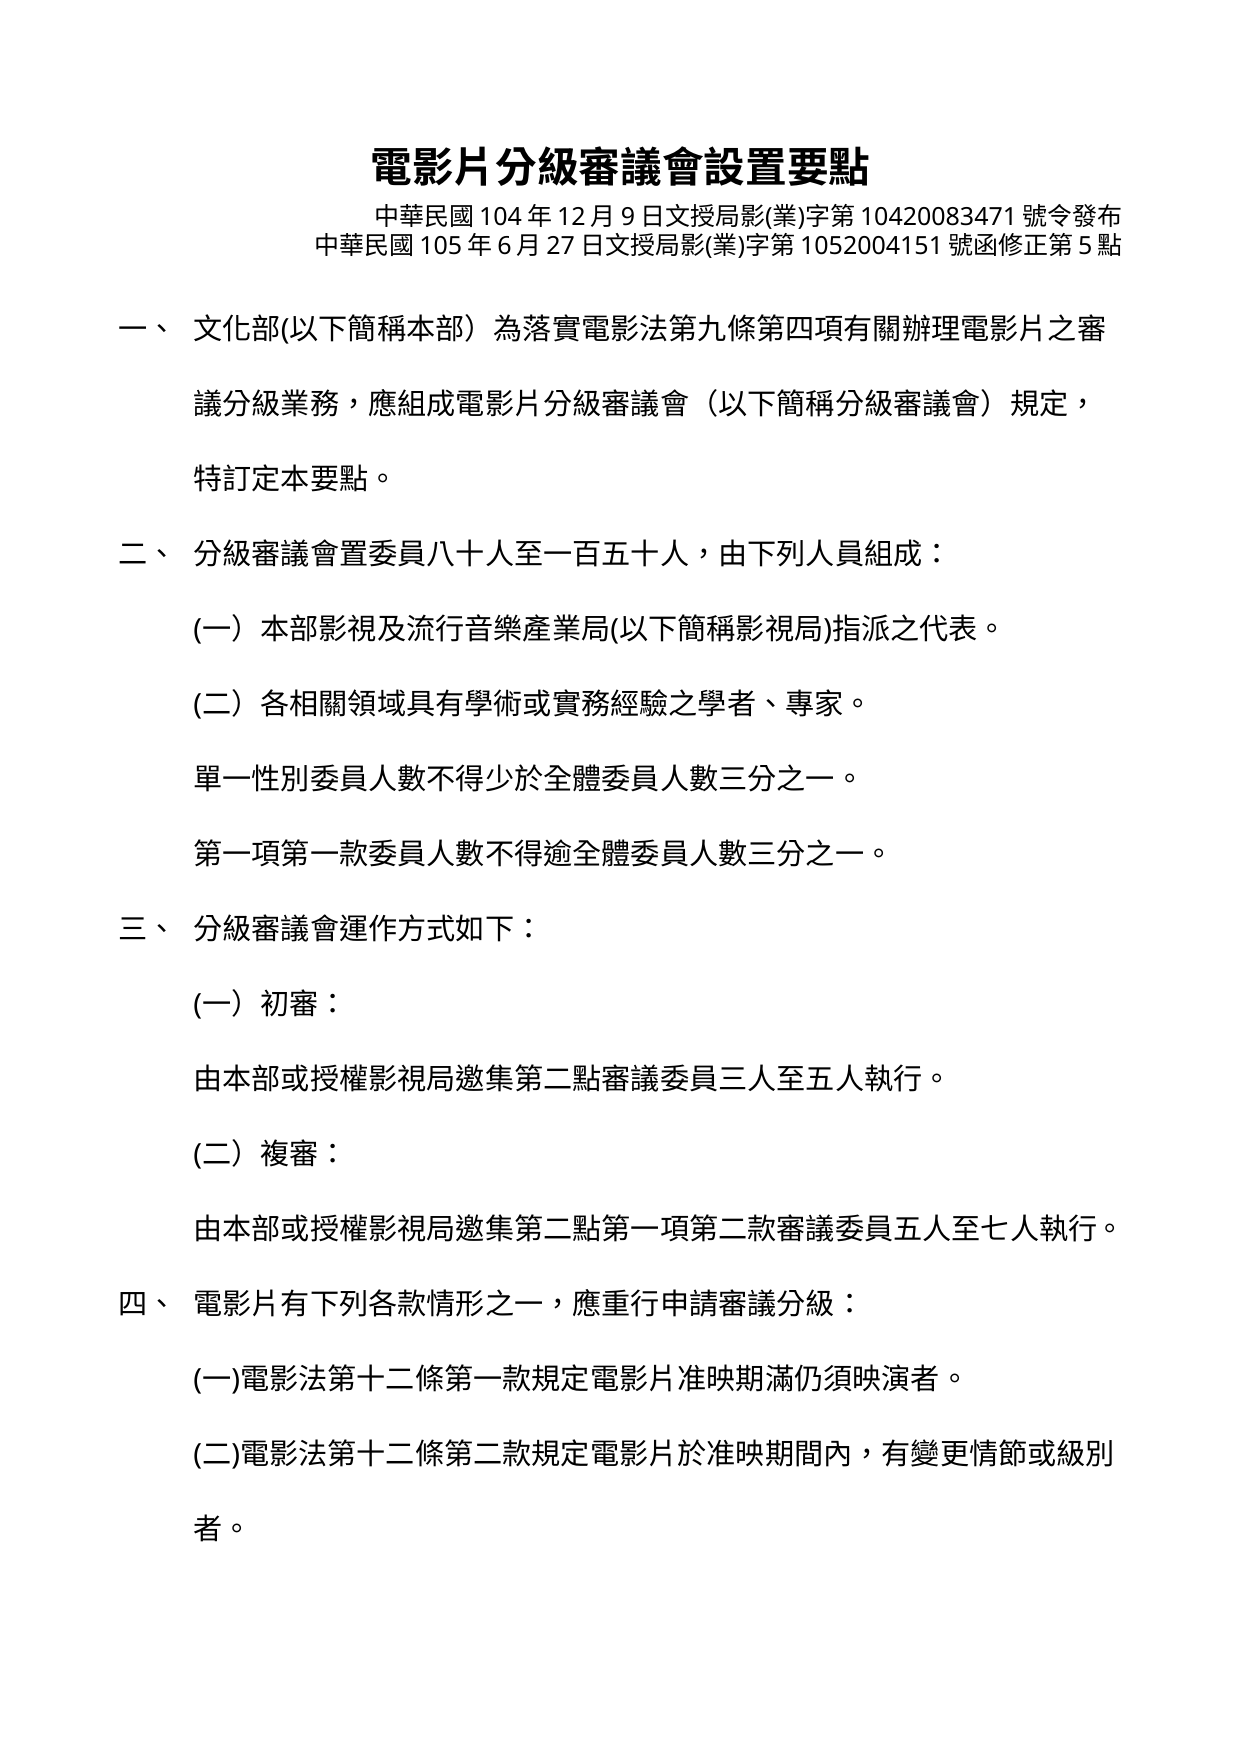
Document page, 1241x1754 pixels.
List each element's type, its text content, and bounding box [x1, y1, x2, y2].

text (一）初審： [193, 964, 1122, 1039]
text (一)電影法第十二條第一款規定電影片准映期滿仍須映演者。 [193, 1339, 1122, 1414]
list 分級審議會運作方式如下： [118, 889, 1122, 964]
text 由本部或授權影視局邀集第二點第一項第二款審議委員五人至七人執行。 [193, 1189, 1122, 1264]
list 電影片有下列各款情形之一，應重行申請審議分級： [118, 1264, 1122, 1339]
text 第一項第一款委員人數不得逾全體委員人數三分之一。 [193, 814, 1122, 889]
text (二）各相關領域具有學術或實務經驗之學者、專家。 [193, 664, 1122, 739]
text (二)電影法第十二條第二款規定電影片於准映期間內，有變更情節或級別者。 [193, 1414, 1122, 1564]
list 分級審議會置委員八十人至一百五十人，由下列人員組成： [118, 514, 1122, 589]
text 電影片分級審議會設置要點 [118, 127, 1122, 202]
text 中華民國105年6月27日文授局影(業)字第1052004151號函修正第5點 [118, 231, 1122, 260]
text 單一性別委員人數不得少於全體委員人數三分之一。 [193, 739, 1122, 814]
text 由本部或授權影視局邀集第二點審議委員三人至五人執行。 [193, 1039, 1122, 1114]
text 中華民國104年12月9日文授局影(業)字第10420083471號令發布 [118, 202, 1122, 231]
text (二）複審： [193, 1114, 1122, 1189]
list 文化部(以下簡稱本部）為落實電影法第九條第四項有關辦理電影片之審議分級業務，應組成電影片分級審議會（以下簡稱分級審議會）規定，特訂定本要點。 [118, 289, 1122, 514]
text (一）本部影視及流行音樂產業局(以下簡稱影視局)指派之代表。 [193, 589, 1122, 664]
